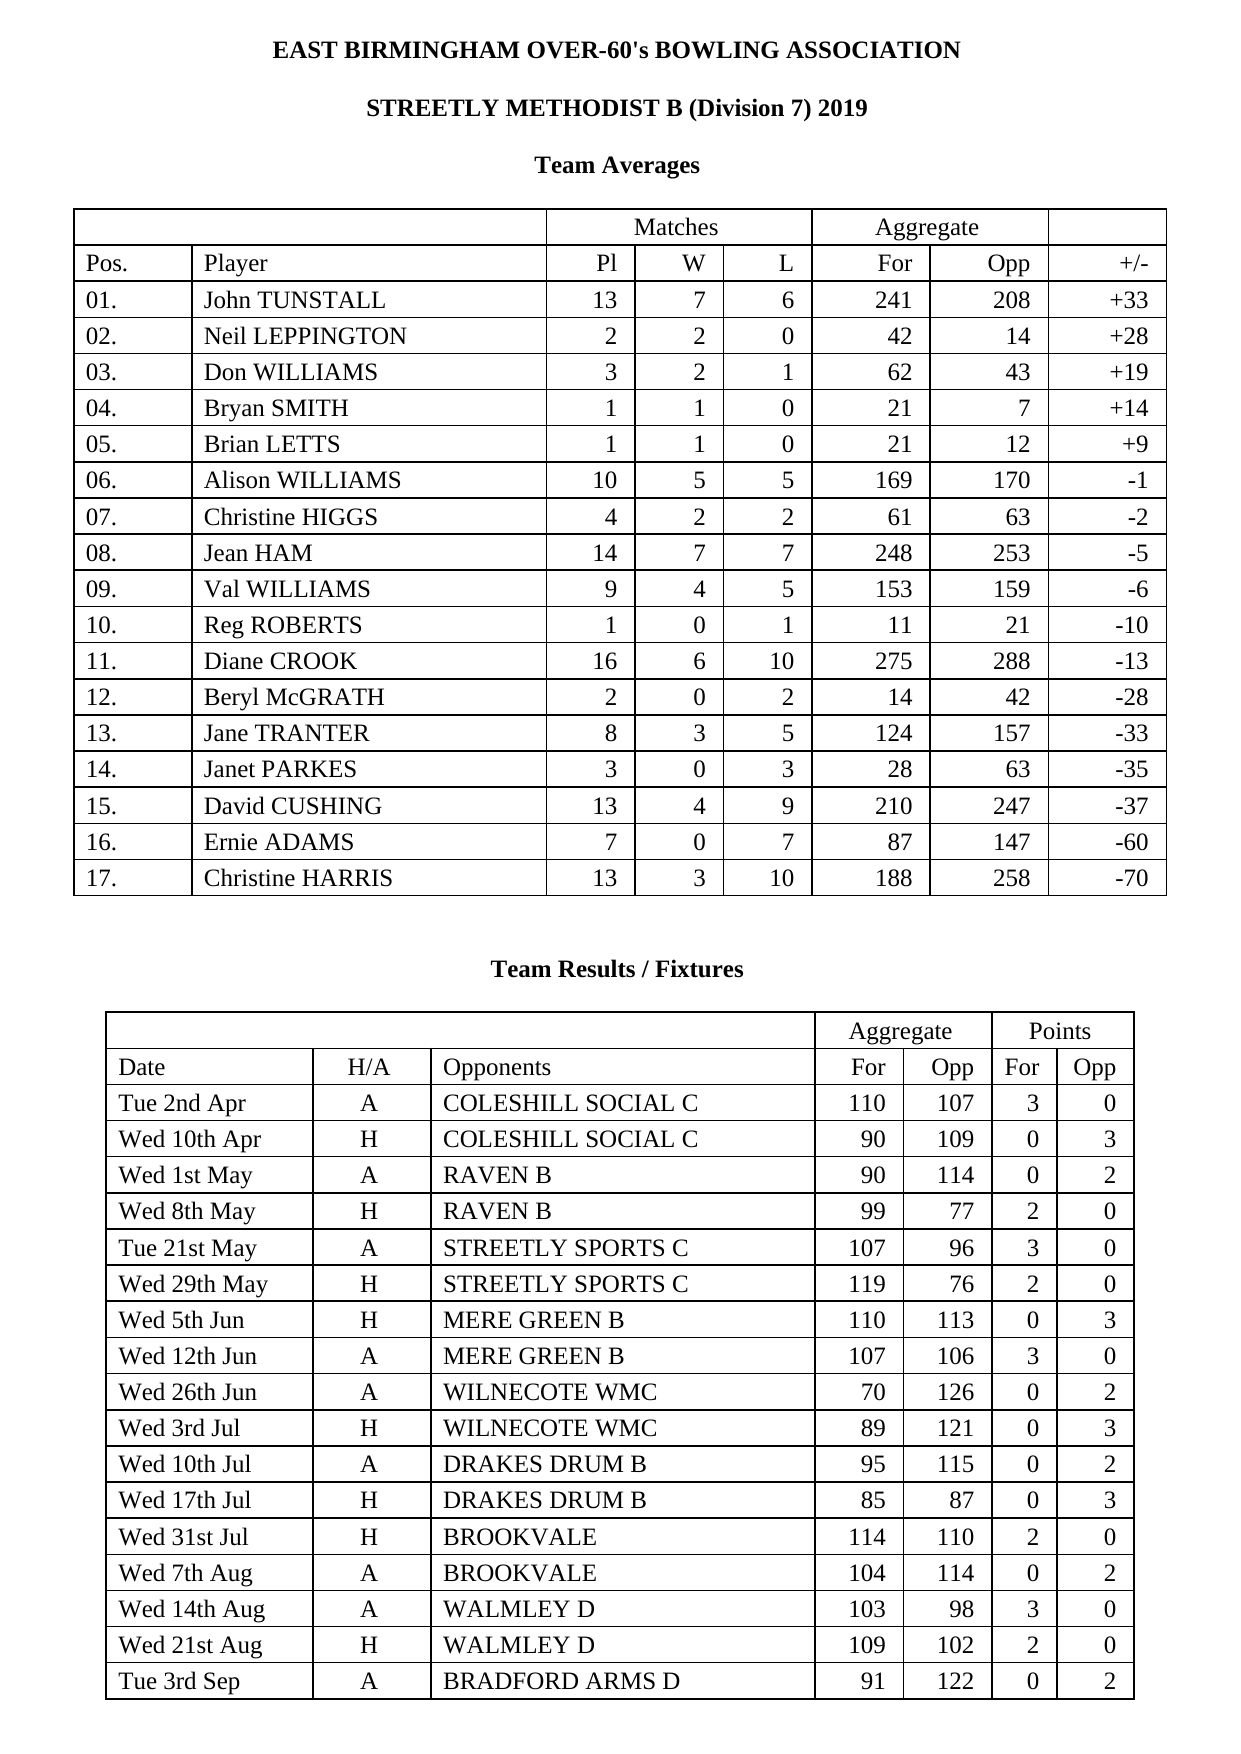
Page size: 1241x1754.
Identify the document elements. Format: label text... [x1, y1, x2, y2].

table_cell Wed 26th Jun [107, 1374, 312, 1409]
table_cell +9 [1049, 426, 1166, 461]
table_cell Opp [931, 246, 1048, 280]
table_cell 110 [816, 1085, 903, 1120]
table_cell 16 [547, 643, 634, 678]
table_cell MERE GREEN B [432, 1338, 814, 1373]
table_cell +/- [1049, 246, 1166, 280]
table_cell L [724, 246, 811, 280]
table_cell 21 [813, 390, 929, 425]
table_cell -28 [1049, 680, 1166, 714]
table_cell 3 [1058, 1302, 1133, 1337]
table_cell 70 [816, 1374, 903, 1409]
table_cell Wed 10th Apr [107, 1121, 312, 1156]
table_cell H [314, 1411, 430, 1445]
table_cell 2 [636, 318, 723, 352]
table_cell 0 [1058, 1194, 1133, 1228]
table_cell 2 [1058, 1374, 1133, 1409]
table_cell A [314, 1085, 430, 1120]
table_cell 0 [993, 1157, 1056, 1192]
table_cell 10 [724, 860, 811, 895]
table_cell 2 [547, 680, 634, 714]
table_cell 09. [75, 571, 191, 606]
table_cell 0 [993, 1411, 1056, 1445]
table_cell 13. [75, 716, 191, 750]
table_cell 159 [931, 571, 1048, 606]
table_cell 2 [993, 1266, 1056, 1300]
table_cell 63 [931, 752, 1048, 786]
table_cell 0 [993, 1555, 1056, 1589]
table_cell +33 [1049, 282, 1166, 316]
table_cell 1 [547, 426, 634, 461]
table_cell 62 [813, 354, 929, 389]
table_cell 0 [724, 426, 811, 461]
table_cell 0 [993, 1302, 1056, 1337]
table_cell 14 [547, 535, 634, 569]
table_cell 1 [724, 607, 811, 642]
table_cell 3 [547, 354, 634, 389]
table_cell 115 [904, 1447, 991, 1481]
table_cell 113 [904, 1302, 991, 1337]
table_cell 7 [636, 282, 723, 316]
table_cell 1 [636, 390, 723, 425]
table_cell 11 [813, 607, 929, 642]
table_cell Opp [904, 1049, 991, 1083]
table_cell Wed 8th May [107, 1194, 312, 1228]
table_cell 99 [816, 1194, 903, 1228]
table_cell 103 [816, 1591, 903, 1626]
table_header Aggregate [813, 210, 1048, 244]
table_cell 104 [816, 1555, 903, 1589]
table_cell MERE GREEN B [432, 1302, 814, 1337]
table_cell 14 [813, 680, 929, 714]
table_cell 0 [993, 1483, 1056, 1517]
table_cell 7 [724, 535, 811, 569]
table_cell 2 [993, 1194, 1056, 1228]
table_cell Diane CROOK [193, 643, 546, 678]
table_cell 157 [931, 716, 1048, 750]
table_cell Wed 1st May [107, 1157, 312, 1192]
table_cell 210 [813, 788, 929, 822]
table_cell 21 [813, 426, 929, 461]
table_cell H [314, 1483, 430, 1517]
table_cell Wed 29th May [107, 1266, 312, 1300]
table_cell 147 [931, 824, 1048, 858]
table_cell Wed 10th Jul [107, 1447, 312, 1481]
table_cell 4 [636, 788, 723, 822]
text STREETLY METHODIST B (Division 7) 2019 [38, 93, 1202, 122]
table_cell 9 [724, 788, 811, 822]
table_cell 102 [904, 1627, 991, 1662]
table_cell 95 [816, 1447, 903, 1481]
table_cell 42 [813, 318, 929, 352]
table_cell 4 [636, 571, 723, 606]
table_cell 0 [636, 680, 723, 714]
table_cell A [314, 1555, 430, 1589]
table_cell 2 [993, 1519, 1056, 1553]
table_header Matches [547, 210, 811, 244]
table_cell Jean HAM [193, 535, 546, 569]
table_cell +28 [1049, 318, 1166, 352]
table_cell 3 [724, 752, 811, 786]
table_cell For [816, 1049, 903, 1083]
table_cell 7 [931, 390, 1048, 425]
table_cell 5 [724, 571, 811, 606]
table_cell H [314, 1266, 430, 1300]
table_cell A [314, 1591, 430, 1626]
table_cell 90 [816, 1157, 903, 1192]
table_cell 0 [993, 1663, 1056, 1698]
table_cell Alison WILLIAMS [193, 463, 546, 497]
table_cell Pl [547, 246, 634, 280]
table_cell 14 [931, 318, 1048, 352]
table_cell A [314, 1663, 430, 1698]
table_cell 90 [816, 1121, 903, 1156]
table_cell -33 [1049, 716, 1166, 750]
table_cell 1 [724, 354, 811, 389]
table_cell 0 [1058, 1230, 1133, 1264]
table_cell Ernie ADAMS [193, 824, 546, 858]
table_cell 0 [1058, 1338, 1133, 1373]
table_cell -1 [1049, 463, 1166, 497]
table_cell David CUSHING [193, 788, 546, 822]
table_cell STREETLY SPORTS C [432, 1230, 814, 1264]
table_cell 208 [931, 282, 1048, 316]
table_cell -37 [1049, 788, 1166, 822]
table_header [75, 210, 546, 244]
table_cell 1 [547, 607, 634, 642]
table_cell 7 [724, 824, 811, 858]
table_cell +14 [1049, 390, 1166, 425]
table_cell BRADFORD ARMS D [432, 1663, 814, 1698]
table_cell 6 [636, 643, 723, 678]
table_cell BROOKVALE [432, 1555, 814, 1589]
table_cell 10 [724, 643, 811, 678]
table_cell Janet PARKES [193, 752, 546, 786]
table_cell 05. [75, 426, 191, 461]
table_cell 253 [931, 535, 1048, 569]
table_cell -60 [1049, 824, 1166, 858]
table_cell 0 [993, 1447, 1056, 1481]
table_cell Wed 3rd Jul [107, 1411, 312, 1445]
table_cell H [314, 1194, 430, 1228]
table_cell 3 [993, 1591, 1056, 1626]
table_cell 3 [993, 1338, 1056, 1373]
table_cell 2 [993, 1627, 1056, 1662]
table_cell 258 [931, 860, 1048, 895]
table_cell For [813, 246, 929, 280]
table_cell Wed 21st Aug [107, 1627, 312, 1662]
text Team Averages [38, 150, 1202, 179]
table_header [107, 1013, 814, 1047]
table_cell 248 [813, 535, 929, 569]
table_cell WALMLEY D [432, 1591, 814, 1626]
table_cell Wed 17th Jul [107, 1483, 312, 1517]
table_header [1049, 210, 1166, 244]
table_cell 110 [904, 1519, 991, 1553]
table_cell Wed 14th Aug [107, 1591, 312, 1626]
table_cell Christine HARRIS [193, 860, 546, 895]
table_cell Tue 21st May [107, 1230, 312, 1264]
table_cell 12. [75, 680, 191, 714]
table_cell Brian LETTS [193, 426, 546, 461]
table_cell -2 [1049, 499, 1166, 533]
table_cell 7 [636, 535, 723, 569]
table_cell 0 [1058, 1266, 1133, 1300]
table_cell 0 [724, 318, 811, 352]
table_cell -70 [1049, 860, 1166, 895]
table_cell 114 [904, 1157, 991, 1192]
table_cell Wed 12th Jun [107, 1338, 312, 1373]
table_cell 3 [1058, 1411, 1133, 1445]
table_cell 76 [904, 1266, 991, 1300]
table_cell Christine HIGGS [193, 499, 546, 533]
table_cell 0 [636, 607, 723, 642]
table_cell 0 [1058, 1519, 1133, 1553]
table_cell 0 [724, 390, 811, 425]
table_cell 107 [816, 1338, 903, 1373]
table_cell WILNECOTE WMC [432, 1411, 814, 1445]
table_cell 109 [904, 1121, 991, 1156]
table_cell 188 [813, 860, 929, 895]
table_cell 2 [724, 680, 811, 714]
table_cell 275 [813, 643, 929, 678]
table_cell Reg ROBERTS [193, 607, 546, 642]
table_cell John TUNSTALL [193, 282, 546, 316]
table_cell 06. [75, 463, 191, 497]
table_cell 0 [993, 1374, 1056, 1409]
table_cell -13 [1049, 643, 1166, 678]
table_cell 87 [904, 1483, 991, 1517]
table_cell 0 [1058, 1627, 1133, 1662]
table_cell WILNECOTE WMC [432, 1374, 814, 1409]
table_cell 3 [636, 860, 723, 895]
table_cell 2 [1058, 1447, 1133, 1481]
table_cell 12 [931, 426, 1048, 461]
table_cell 13 [547, 860, 634, 895]
table_cell A [314, 1374, 430, 1409]
table_cell 91 [816, 1663, 903, 1698]
table_cell 5 [724, 463, 811, 497]
table_cell 03. [75, 354, 191, 389]
table_cell 169 [813, 463, 929, 497]
table_cell 2 [1058, 1663, 1133, 1698]
table_cell 3 [1058, 1483, 1133, 1517]
table_cell -5 [1049, 535, 1166, 569]
table_cell 63 [931, 499, 1048, 533]
table_cell Don WILLIAMS [193, 354, 546, 389]
table_cell 2 [1058, 1157, 1133, 1192]
table_cell W [636, 246, 723, 280]
table_cell 43 [931, 354, 1048, 389]
table_cell BROOKVALE [432, 1519, 814, 1553]
table_cell 04. [75, 390, 191, 425]
table_cell A [314, 1447, 430, 1481]
table_cell 114 [904, 1555, 991, 1589]
table_cell 2 [547, 318, 634, 352]
table_cell 17. [75, 860, 191, 895]
table_cell 106 [904, 1338, 991, 1373]
table_cell 10 [547, 463, 634, 497]
table_cell 89 [816, 1411, 903, 1445]
table_cell 87 [813, 824, 929, 858]
table_cell H [314, 1519, 430, 1553]
table_cell 0 [1058, 1591, 1133, 1626]
table_cell 2 [724, 499, 811, 533]
table_cell 153 [813, 571, 929, 606]
table_cell 08. [75, 535, 191, 569]
table_cell 0 [993, 1121, 1056, 1156]
table_cell RAVEN B [432, 1157, 814, 1192]
table_cell 7 [547, 824, 634, 858]
table_cell 3 [993, 1230, 1056, 1264]
table_cell 21 [931, 607, 1048, 642]
table_cell Wed 7th Aug [107, 1555, 312, 1589]
table_cell 16. [75, 824, 191, 858]
table_cell Wed 5th Jun [107, 1302, 312, 1337]
text Team Results / Fixtures [38, 954, 1202, 982]
table_cell H [314, 1121, 430, 1156]
table_cell 126 [904, 1374, 991, 1409]
table_cell A [314, 1338, 430, 1373]
table_cell COLESHILL SOCIAL C [432, 1085, 814, 1120]
table_cell 28 [813, 752, 929, 786]
table_cell 42 [931, 680, 1048, 714]
table_cell 11. [75, 643, 191, 678]
table_cell 3 [636, 716, 723, 750]
table_cell 1 [547, 390, 634, 425]
table_cell 122 [904, 1663, 991, 1698]
table_cell 119 [816, 1266, 903, 1300]
table_cell 61 [813, 499, 929, 533]
table_cell 109 [816, 1627, 903, 1662]
table_cell Neil LEPPINGTON [193, 318, 546, 352]
table_cell -6 [1049, 571, 1166, 606]
table_cell Tue 3rd Sep [107, 1663, 312, 1698]
table_cell 6 [724, 282, 811, 316]
table_cell 107 [904, 1085, 991, 1120]
table_cell 2 [636, 499, 723, 533]
table_cell 3 [1058, 1121, 1133, 1156]
table_cell 5 [724, 716, 811, 750]
table_cell 98 [904, 1591, 991, 1626]
table_cell Date [107, 1049, 312, 1083]
table_cell 2 [1058, 1555, 1133, 1589]
table_cell 5 [636, 463, 723, 497]
table_cell RAVEN B [432, 1194, 814, 1228]
table_cell 10. [75, 607, 191, 642]
table_cell A [314, 1157, 430, 1192]
table_cell Opp [1058, 1049, 1133, 1083]
table_cell Bryan SMITH [193, 390, 546, 425]
table_cell 247 [931, 788, 1048, 822]
table_cell A [314, 1230, 430, 1264]
table_cell H [314, 1302, 430, 1337]
table_cell 3 [993, 1085, 1056, 1120]
table_cell 0 [1058, 1085, 1133, 1120]
table_cell -10 [1049, 607, 1166, 642]
table_cell Player [193, 246, 546, 280]
table_cell Val WILLIAMS [193, 571, 546, 606]
table_cell 77 [904, 1194, 991, 1228]
table_cell 114 [816, 1519, 903, 1553]
table_cell H/A [314, 1049, 430, 1083]
table_cell Wed 31st Jul [107, 1519, 312, 1553]
table_cell 15. [75, 788, 191, 822]
table_cell 107 [816, 1230, 903, 1264]
table_cell 124 [813, 716, 929, 750]
table_cell 288 [931, 643, 1048, 678]
table_cell Tue 2nd Apr [107, 1085, 312, 1120]
table_cell 0 [636, 824, 723, 858]
table_cell 14. [75, 752, 191, 786]
table_cell 96 [904, 1230, 991, 1264]
table_cell 110 [816, 1302, 903, 1337]
table_cell 9 [547, 571, 634, 606]
table_cell 4 [547, 499, 634, 533]
table_cell 13 [547, 788, 634, 822]
table_cell 2 [636, 354, 723, 389]
table_header Aggregate [816, 1013, 991, 1047]
table_cell DRAKES DRUM B [432, 1483, 814, 1517]
table_cell +19 [1049, 354, 1166, 389]
table_cell 121 [904, 1411, 991, 1445]
table_cell 1 [636, 426, 723, 461]
table_cell 85 [816, 1483, 903, 1517]
table_header Points [993, 1013, 1133, 1047]
table_cell 0 [636, 752, 723, 786]
table_cell STREETLY SPORTS C [432, 1266, 814, 1300]
table_cell 3 [547, 752, 634, 786]
table_cell Pos. [75, 246, 191, 280]
table_cell -35 [1049, 752, 1166, 786]
table_cell COLESHILL SOCIAL C [432, 1121, 814, 1156]
table_cell 13 [547, 282, 634, 316]
table_cell Jane TRANTER [193, 716, 546, 750]
table_cell 01. [75, 282, 191, 316]
table_cell Opponents [432, 1049, 814, 1083]
table_cell 02. [75, 318, 191, 352]
table_cell 170 [931, 463, 1048, 497]
table_cell WALMLEY D [432, 1627, 814, 1662]
table_cell 8 [547, 716, 634, 750]
table_cell 07. [75, 499, 191, 533]
table_cell 241 [813, 282, 929, 316]
table_cell DRAKES DRUM B [432, 1447, 814, 1481]
table_cell H [314, 1627, 430, 1662]
table_cell Beryl McGRATH [193, 680, 546, 714]
table_cell For [993, 1049, 1056, 1083]
